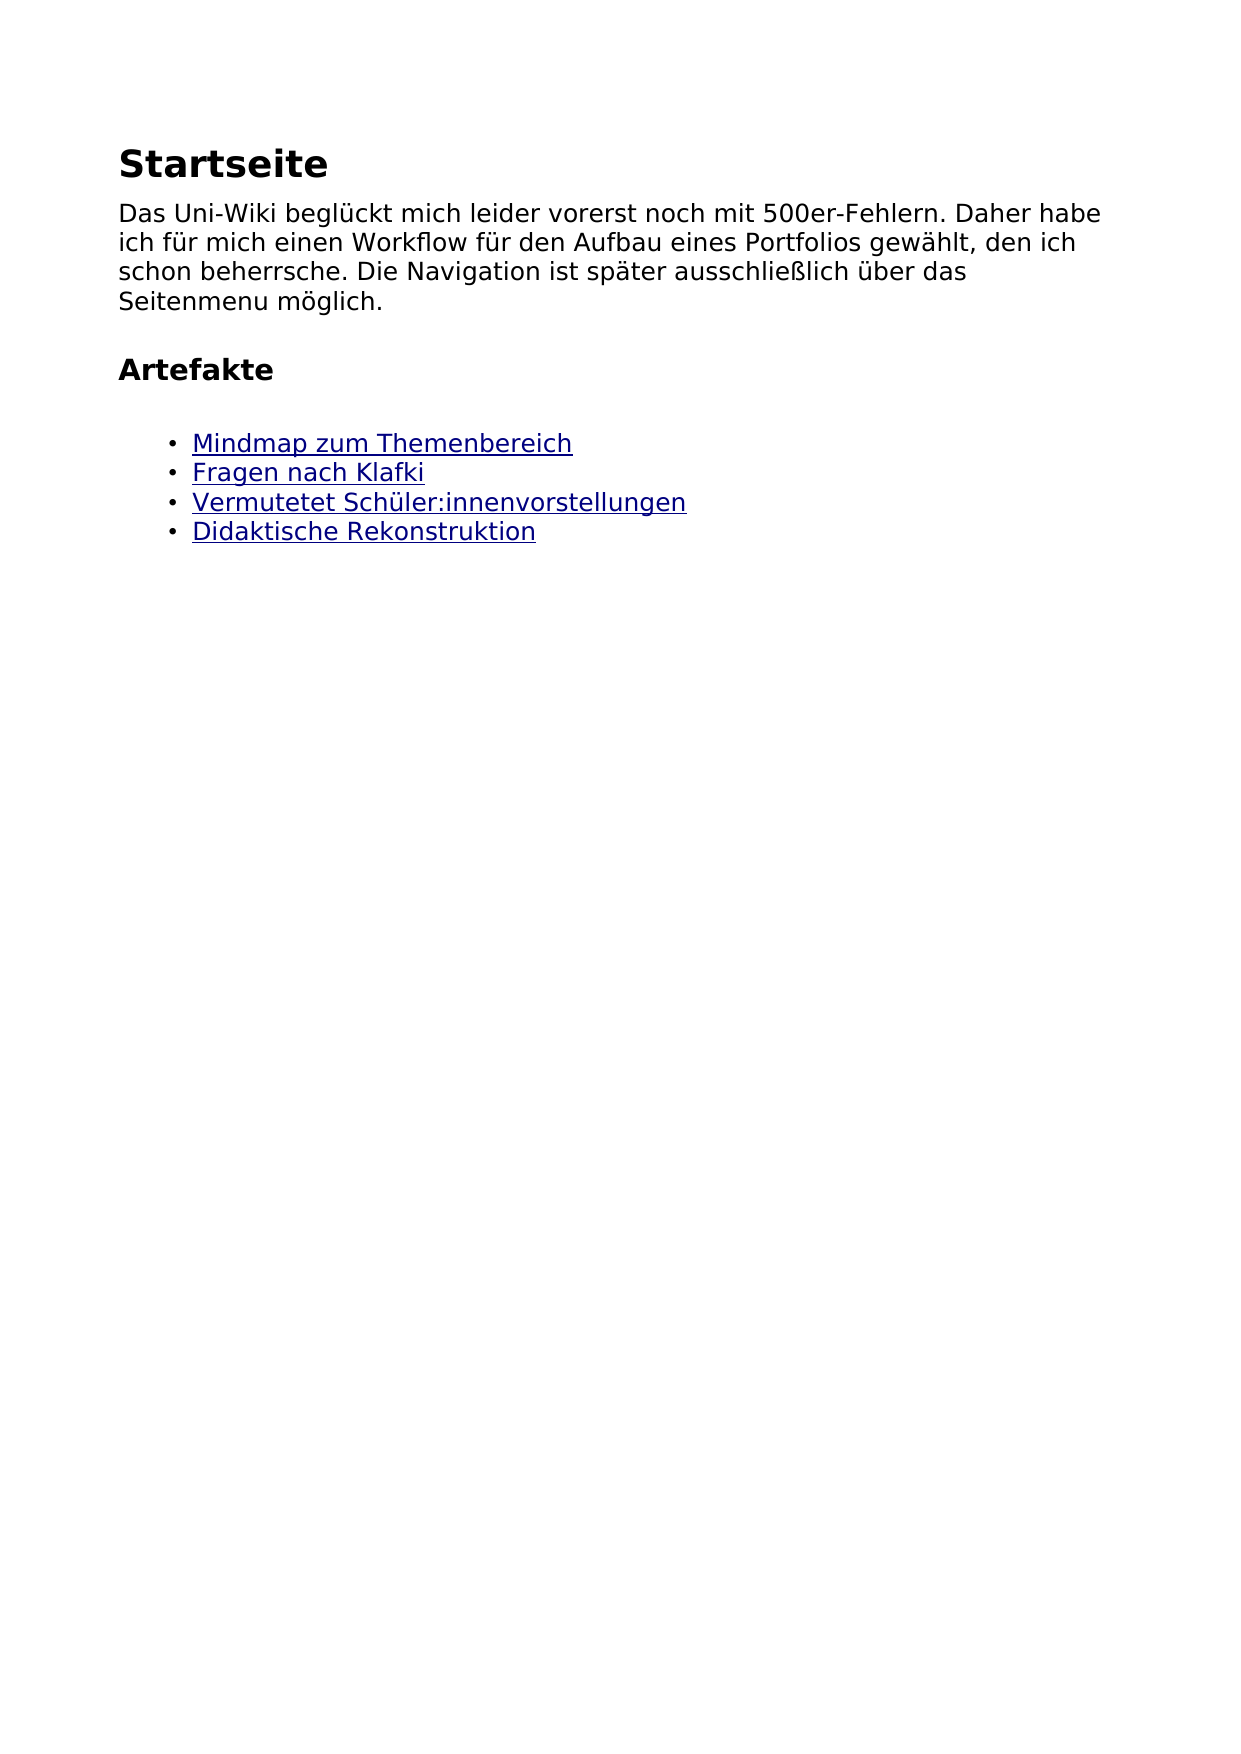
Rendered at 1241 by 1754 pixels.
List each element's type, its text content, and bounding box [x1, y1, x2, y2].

list Vermutetet Schüler:innenvorstellungen [177, 488, 1122, 517]
text Das Uni-Wiki beglückt mich leider vorerst noch mit 500er-Fehlern. Daher habe ich für mich einen Workflow für den Aufbau eines Portfolios gewählt, den ich schon beherrsche. Die Navigation ist später ausschließlich über das Seitenmenu möglich. [118, 199, 1122, 316]
subtitle Startseite [118, 143, 1122, 187]
subtitle Artefakte [118, 353, 1122, 387]
list Didaktische Rekonstruktion [177, 517, 1122, 546]
list Fragen nach Klafki [177, 458, 1122, 488]
list Mindmap zum Themenbereich [177, 429, 1122, 458]
